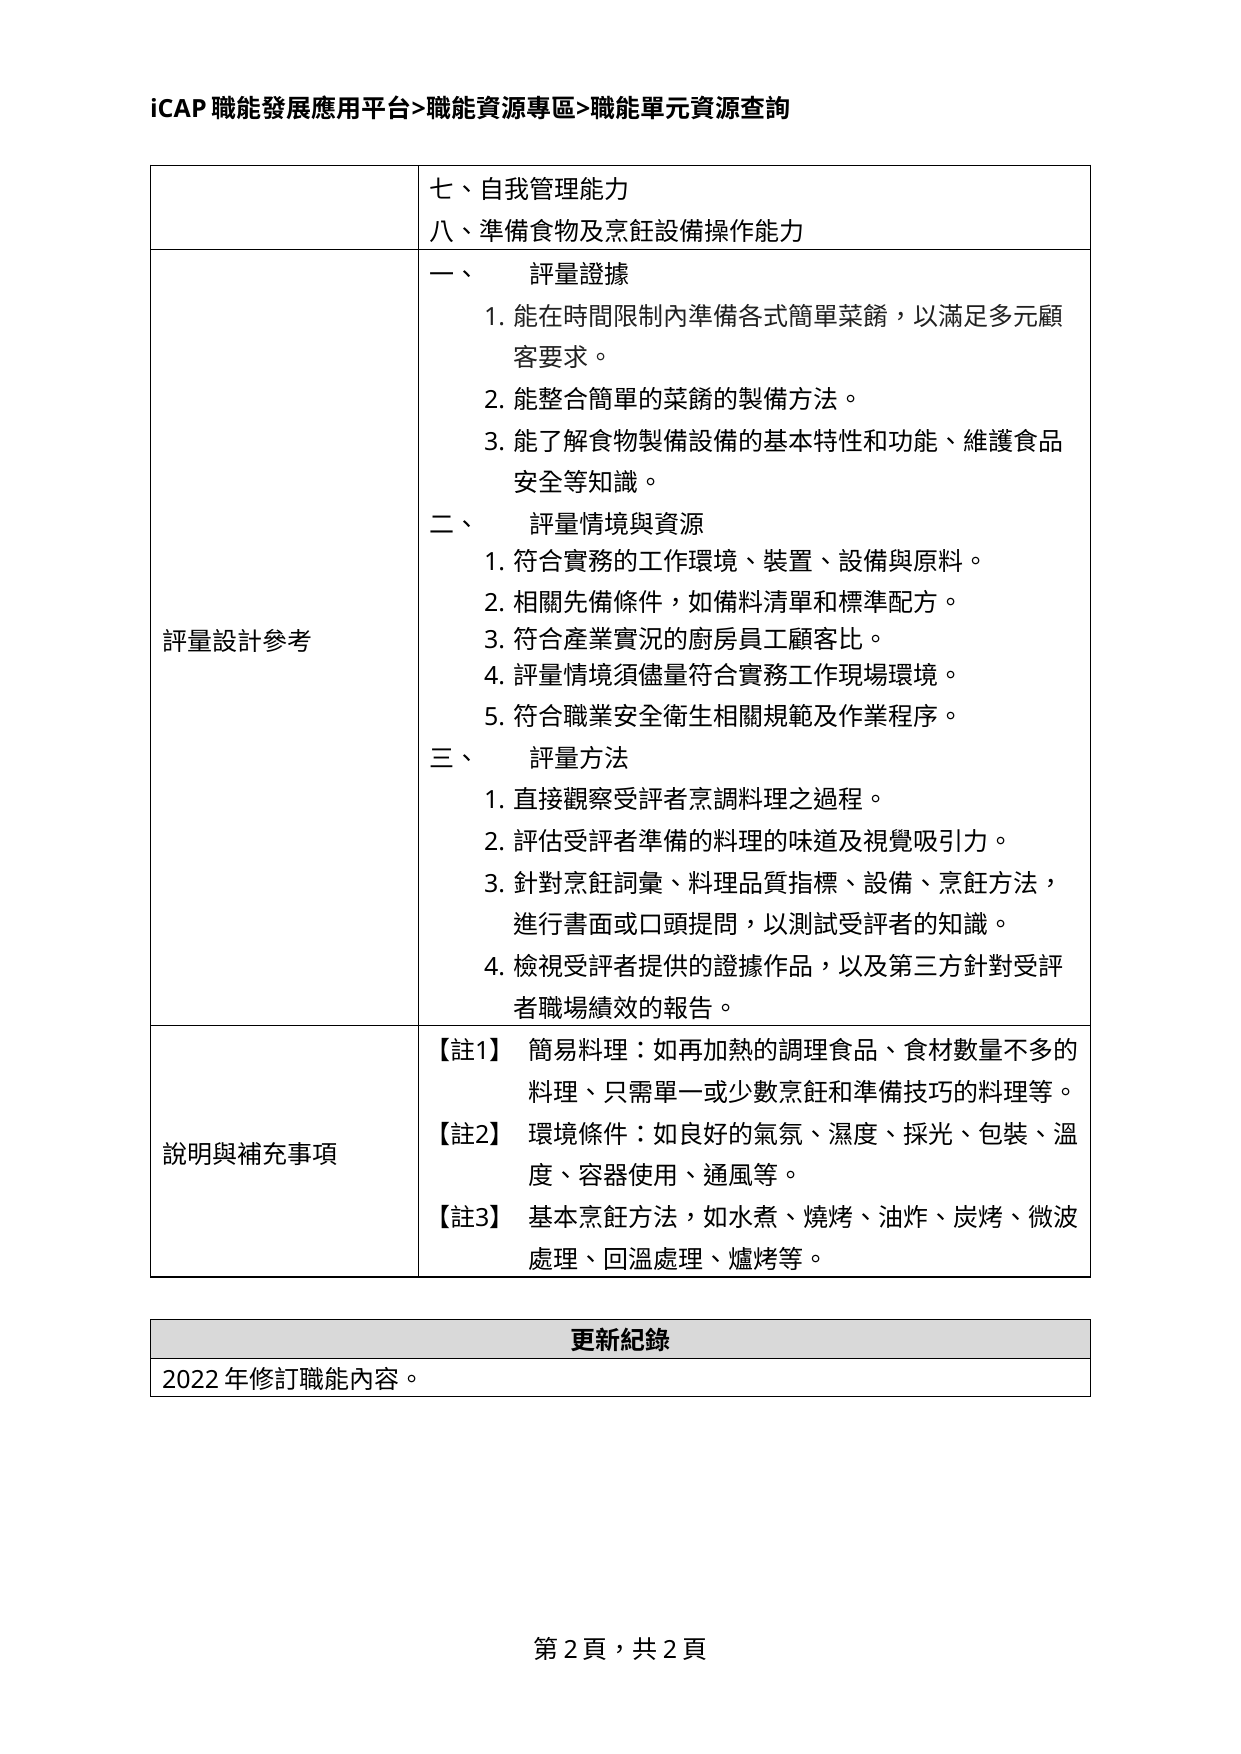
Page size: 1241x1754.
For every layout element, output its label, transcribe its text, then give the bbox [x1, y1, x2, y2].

table_header 更新紀錄 [151, 1320, 1090, 1358]
table_cell 評量設計參考 [151, 250, 418, 1025]
table_cell 評量證據 能在時間限制內準備各式簡單菜餚，以滿足多元顧客要求。 能整合簡單的菜餚的製備方法。 能了解食物製備設備的基本特性和功能、維護食品安全等知識。 評量情境與資源 符合實務的工作環境、裝置、設備與原料。 相關先備條件，如備料清單和標準配方。 符合產業實況的廚房員工顧客比。 評量情境須儘量符合實務工作現場環境。 符合職業安全衛生相關規範及作業程序。 評量方法 直接觀察受評者烹調料理之過程。 評估受評者準備的料理的味道及視覺吸引力。 針對烹飪詞彙、料理品質指標、設備、烹飪方法，進行書面或口頭提問，以測試受評者的知識。 檢視受評者提供的證據作品，以及第三方針對受評者職場績效的報告。 [419, 250, 1090, 1025]
table_cell 說明與補充事項 [151, 1026, 418, 1276]
table_cell 簡易料理：如再加熱的調理食品、食材數量不多的料理、只需單一或少數烹飪和準備技巧的料理等。 環境條件：如良好的氣氛、濕度、採光、包裝、溫度、容器使用、通風等。 基本烹飪方法，如水煮、燒烤、油炸、炭烤、微波處理、回溫處理、爐烤等。 [419, 1026, 1090, 1276]
table_cell [151, 166, 418, 249]
table_cell 顧客需求溝通協調能力 與顧客互動社交能力 菜單及食譜解讀及撰寫能力 食材測量及烹飪時間溫度計算能力 食材準備工作流程規劃及組織能力 烹飪過程之問題解決能力 自我管理能力 準備食物及烹飪設備操作能力 [419, 166, 1090, 249]
table_cell 2022年修訂職能內容。 [151, 1359, 1090, 1396]
